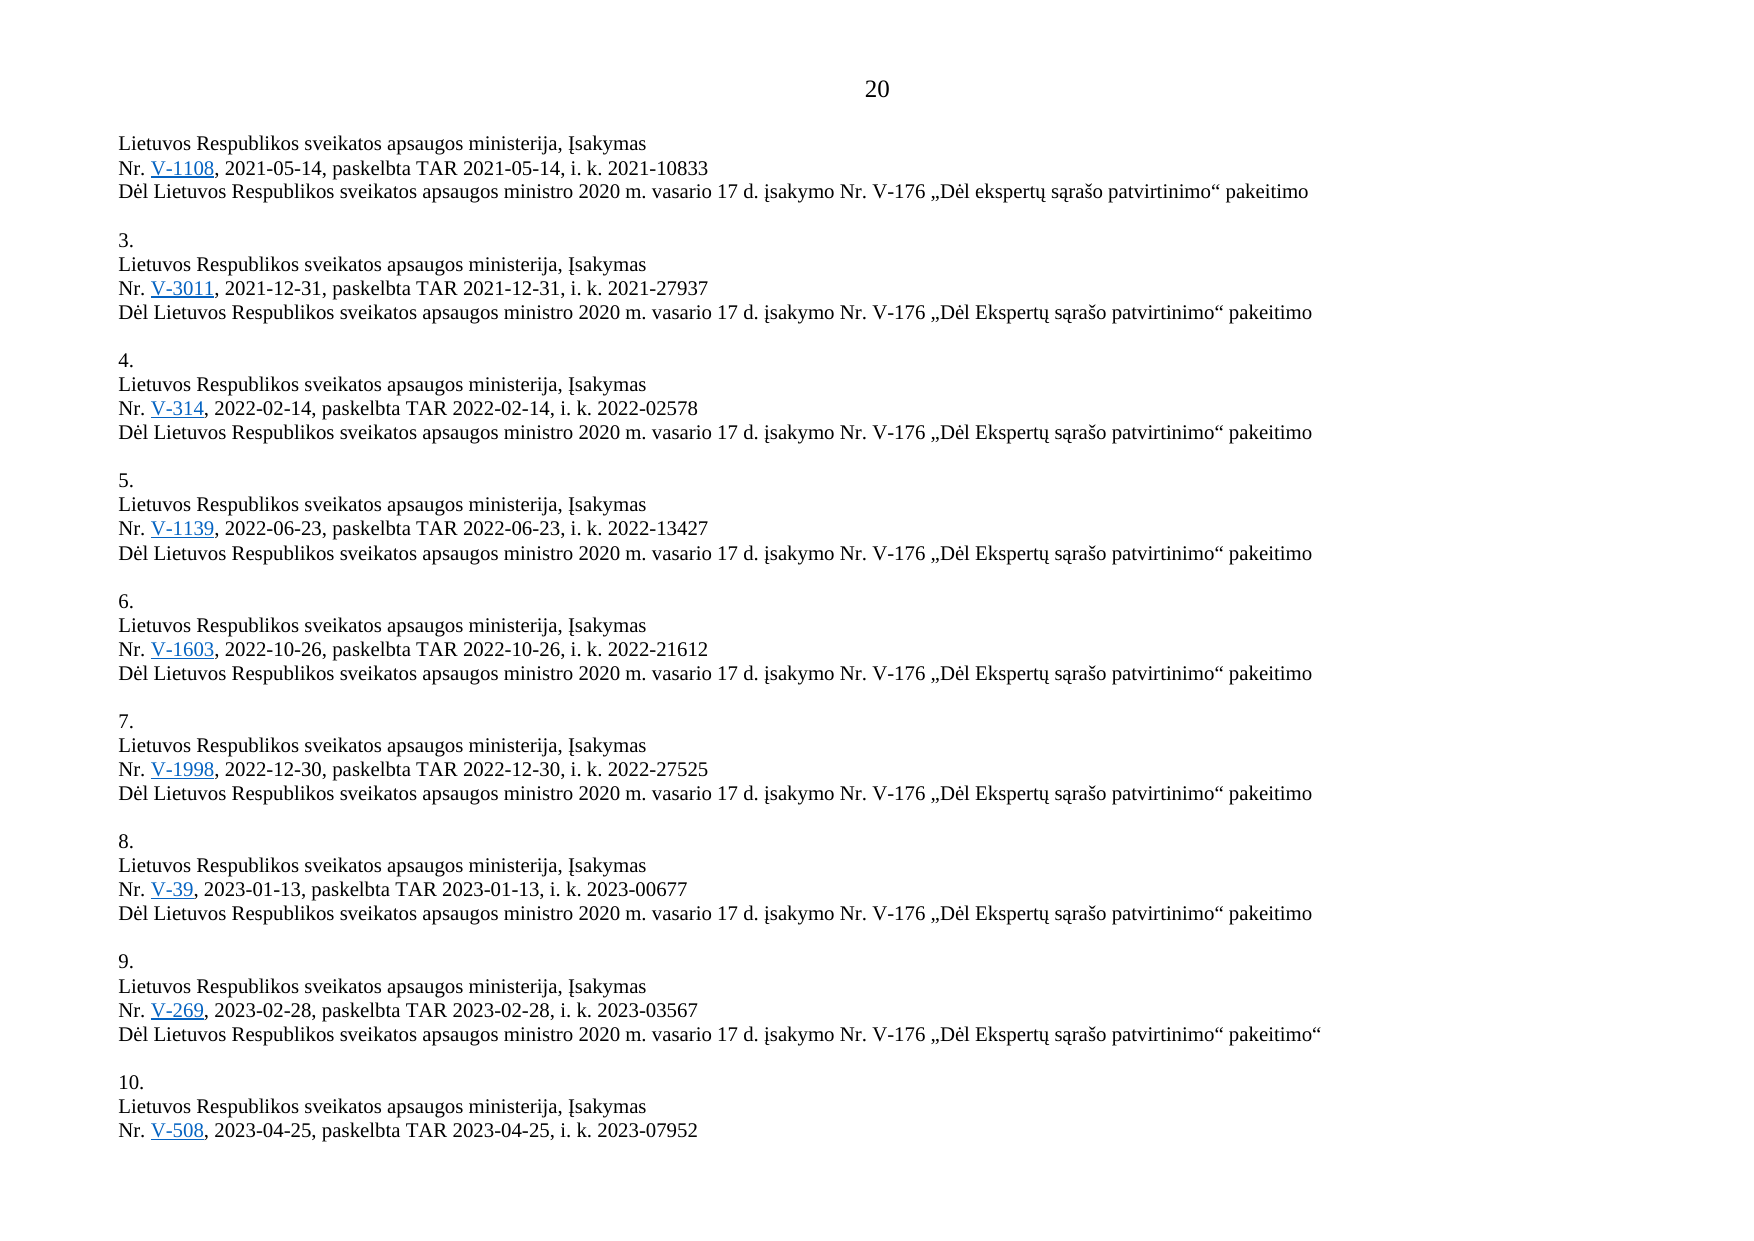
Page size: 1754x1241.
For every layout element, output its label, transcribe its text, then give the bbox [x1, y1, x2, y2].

text Nr. V-1998, 2022-12-30, paskelbta TAR 2022-12-30, i. k. 2022-27525 [118, 757, 1636, 781]
text Nr. V-1108, 2021-05-14, paskelbta TAR 2021-05-14, i. k. 2021-10833 [118, 155, 1636, 179]
text Lietuvos Respublikos sveikatos apsaugos ministerija, Įsakymas [118, 733, 1636, 757]
text Dėl Lietuvos Respublikos sveikatos apsaugos ministro 2020 m. vasario 17 d. įsakymo Nr. V-176 „Dėl Ekspertų sąrašo patvirtinimo“ pakeitimo [118, 781, 1636, 805]
text Lietuvos Respublikos sveikatos apsaugos ministerija, Įsakymas [118, 853, 1636, 877]
text Lietuvos Respublikos sveikatos apsaugos ministerija, Įsakymas [118, 252, 1636, 276]
text Dėl Lietuvos Respublikos sveikatos apsaugos ministro 2020 m. vasario 17 d. įsakymo Nr. V-176 „Dėl Ekspertų sąrašo patvirtinimo“ pakeitimo [118, 300, 1636, 324]
text Nr. V-39, 2023-01-13, paskelbta TAR 2023-01-13, i. k. 2023-00677 [118, 877, 1636, 901]
text Lietuvos Respublikos sveikatos apsaugos ministerija, Įsakymas [118, 613, 1636, 637]
text Nr. V-314, 2022-02-14, paskelbta TAR 2022-02-14, i. k. 2022-02578 [118, 396, 1636, 420]
text Lietuvos Respublikos sveikatos apsaugos ministerija, Įsakymas [118, 131, 1636, 155]
text 5. [118, 468, 1636, 492]
text Dėl Lietuvos Respublikos sveikatos apsaugos ministro 2020 m. vasario 17 d. įsakymo Nr. V-176 „Dėl Ekspertų sąrašo patvirtinimo“ pakeitimo [118, 661, 1636, 685]
text Dėl Lietuvos Respublikos sveikatos apsaugos ministro 2020 m. vasario 17 d. įsakymo Nr. V-176 „Dėl Ekspertų sąrašo patvirtinimo“ pakeitimo [118, 540, 1636, 564]
text Lietuvos Respublikos sveikatos apsaugos ministerija, Įsakymas [118, 372, 1636, 396]
text 10. [118, 1070, 1636, 1094]
text 7. [118, 709, 1636, 733]
text Dėl Lietuvos Respublikos sveikatos apsaugos ministro 2020 m. vasario 17 d. įsakymo Nr. V-176 „Dėl Ekspertų sąrašo patvirtinimo“ pakeitimo [118, 420, 1636, 444]
text 8. [118, 829, 1636, 853]
text Nr. V-1603, 2022-10-26, paskelbta TAR 2022-10-26, i. k. 2022-21612 [118, 637, 1636, 661]
text 4. [118, 348, 1636, 372]
text Lietuvos Respublikos sveikatos apsaugos ministerija, Įsakymas [118, 973, 1636, 998]
text Lietuvos Respublikos sveikatos apsaugos ministerija, Įsakymas [118, 1094, 1636, 1118]
text Nr. V-3011, 2021-12-31, paskelbta TAR 2021-12-31, i. k. 2021-27937 [118, 276, 1636, 300]
text 3. [118, 228, 1636, 252]
text 9. [118, 949, 1636, 973]
text Dėl Lietuvos Respublikos sveikatos apsaugos ministro 2020 m. vasario 17 d. įsakymo Nr. V-176 „Dėl Ekspertų sąrašo patvirtinimo“ pakeitimo“ [118, 1022, 1636, 1046]
text Nr. V-269, 2023-02-28, paskelbta TAR 2023-02-28, i. k. 2023-03567 [118, 998, 1636, 1022]
text Dėl Lietuvos Respublikos sveikatos apsaugos ministro 2020 m. vasario 17 d. įsakymo Nr. V-176 „Dėl Ekspertų sąrašo patvirtinimo“ pakeitimo [118, 901, 1636, 925]
text Nr. V-508, 2023-04-25, paskelbta TAR 2023-04-25, i. k. 2023-07952 [118, 1118, 1636, 1142]
text Lietuvos Respublikos sveikatos apsaugos ministerija, Įsakymas [118, 492, 1636, 516]
text Nr. V-1139, 2022-06-23, paskelbta TAR 2022-06-23, i. k. 2022-13427 [118, 516, 1636, 540]
text Dėl Lietuvos Respublikos sveikatos apsaugos ministro 2020 m. vasario 17 d. įsakymo Nr. V-176 „Dėl ekspertų sąrašo patvirtinimo“ pakeitimo [118, 179, 1636, 203]
text 6. [118, 588, 1636, 613]
